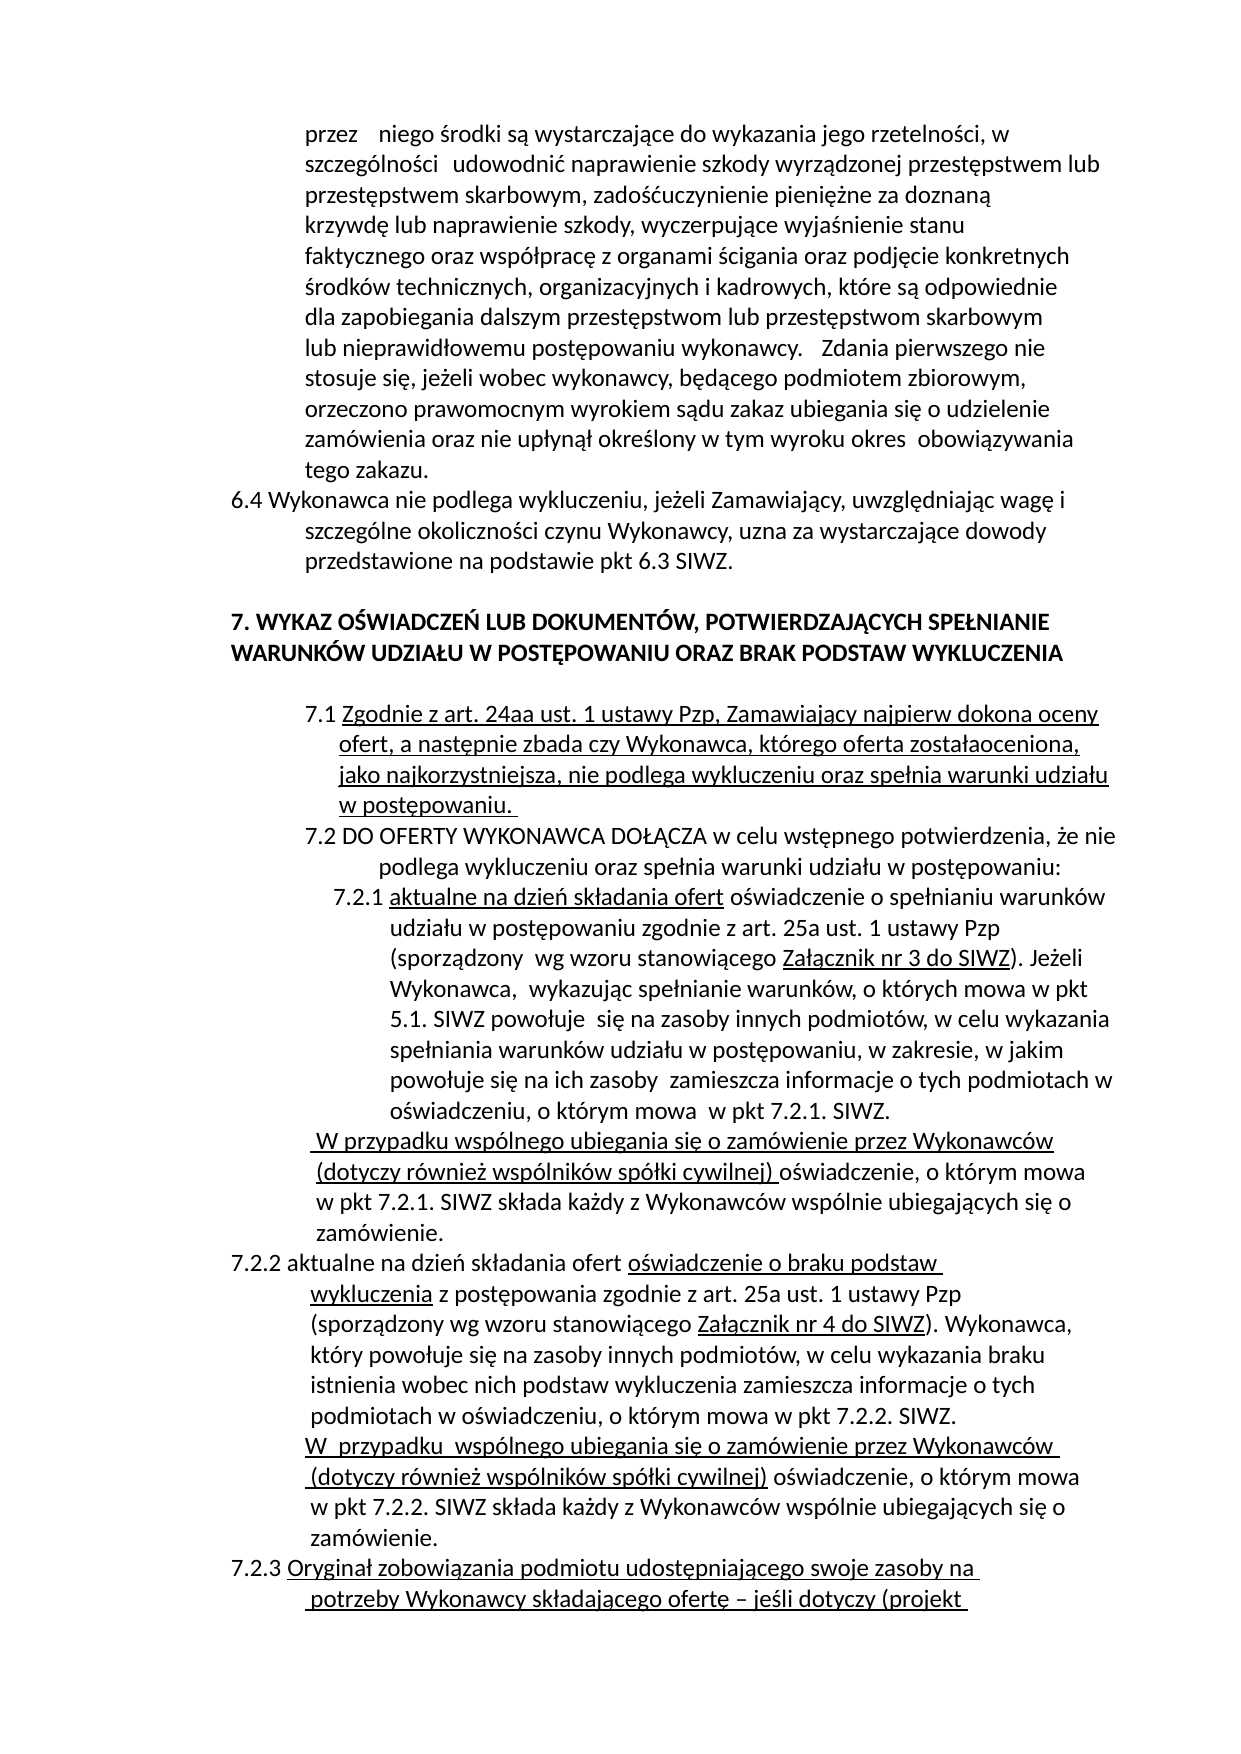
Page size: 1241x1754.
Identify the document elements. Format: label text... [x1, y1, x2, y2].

list przez niego środki są wystarczające do wykazania jego rzetelności, w szczególności udowodnić naprawienie szkody wyrządzonej przestępstwem lub przestępstwem skarbowym, zadośćuczynienie pieniężne za doznaną krzywdę lub naprawienie szkody, wyczerpujące wyjaśnienie stanu faktycznego oraz współpracę z organami ścigania oraz podjęcie konkretnych środków technicznych, organizacyjnych i kadrowych, które są odpowiednie dla zapobiegania dalszym przestępstwom lub przestępstwom skarbowym lub nieprawidłowemu postępowaniu wykonawcy. Zdania pierwszego nie stosuje się, jeżeli wobec wykonawcy, będącego podmiotem zbiorowym, orzeczono prawomocnym wyrokiem sądu zakaz ubiegania się o udzielenie zamówienia oraz nie upłynął określony w tym wyroku okres obowiązywania tego zakazu. 6.4 Wykonawca nie podlega wykluczeniu, jeżeli Zamawiający, uwzględniając wagę i szczególne okoliczności czynu Wykonawcy, uzna za wystarczające dowody przedstawione na podstawie pkt 6.3 SIWZ. 7. WYKAZ OŚWIADCZEŃ LUB DOKUMENTÓW, POTWIERDZAJĄCYCH SPEŁNIANIE WARUNKÓW UDZIAŁU W POSTĘPOWANIU ORAZ BRAK PODSTAW WYKLUCZENIA 7.1 Zgodnie z art. 24aa ust. 1 ustawy Pzp, Zamawiający najpierw dokona oceny ofert, a następnie zbada czy Wykonawca, którego oferta zostałaoceniona, jako najkorzystniejsza, nie podlega wykluczeniu oraz spełnia warunki udziału w postępowaniu. 7.2 DO OFERTY WYKONAWCA DOŁĄCZA w celu wstępnego potwierdzenia, że nie podlega wykluczeniu oraz spełnia warunki udziału w postępowaniu: 7.2.1 aktualne na dzień składania ofert oświadczenie o spełnianiu warunków udziału w postępowaniu zgodnie z art. 25a ust. 1 ustawy Pzp (sporządzony wg wzoru stanowiącego Załącznik nr 3 do SIWZ). Jeżeli Wykonawca, wykazując spełnianie warunków, o których mowa w pkt 5.1. SIWZ powołuje się na zasoby innych podmiotów, w celu wykazania spełniania warunków udziału w postępowaniu, w zakresie, w jakim powołuje się na ich zasoby zamieszcza informacje o tych podmiotach w oświadczeniu, o którym mowa w pkt 7.2.1. SIWZ. W przypadku wspólnego ubiegania się o zamówienie przez Wykonawców (dotyczy również wspólników spółki cywilnej) oświadczenie, o którym mowa w pkt 7.2.1. SIWZ składa każdy z Wykonawców wspólnie ubiegających się o zamówienie. 7.2.2 aktualne na dzień składania ofert oświadczenie o braku podstaw wykluczenia z postępowania zgodnie z art. 25a ust. 1 ustawy Pzp (sporządzony wg wzoru stanowiącego Załącznik nr 4 do SIWZ). Wykonawca, który powołuje się na zasoby innych podmiotów, w celu wykazania braku istnienia wobec nich podstaw wykluczenia zamieszcza informacje o tych podmiotach w oświadczeniu, o którym mowa w pkt 7.2.2. SIWZ. W przypadku wspólnego ubiegania się o zamówienie przez Wykonawców (dotyczy również wspólników spółki cywilnej) oświadczenie, o którym mowa w pkt 7.2.2. SIWZ składa każdy z Wykonawców wspólnie ubiegających się o zamówienie. 7.2.3 Oryginał zobowiązania podmiotu udostępniającego swoje zasoby na potrzeby Wykonawcy składającego ofertę – jeśli dotyczy (projekt [193, 118, 1122, 1614]
